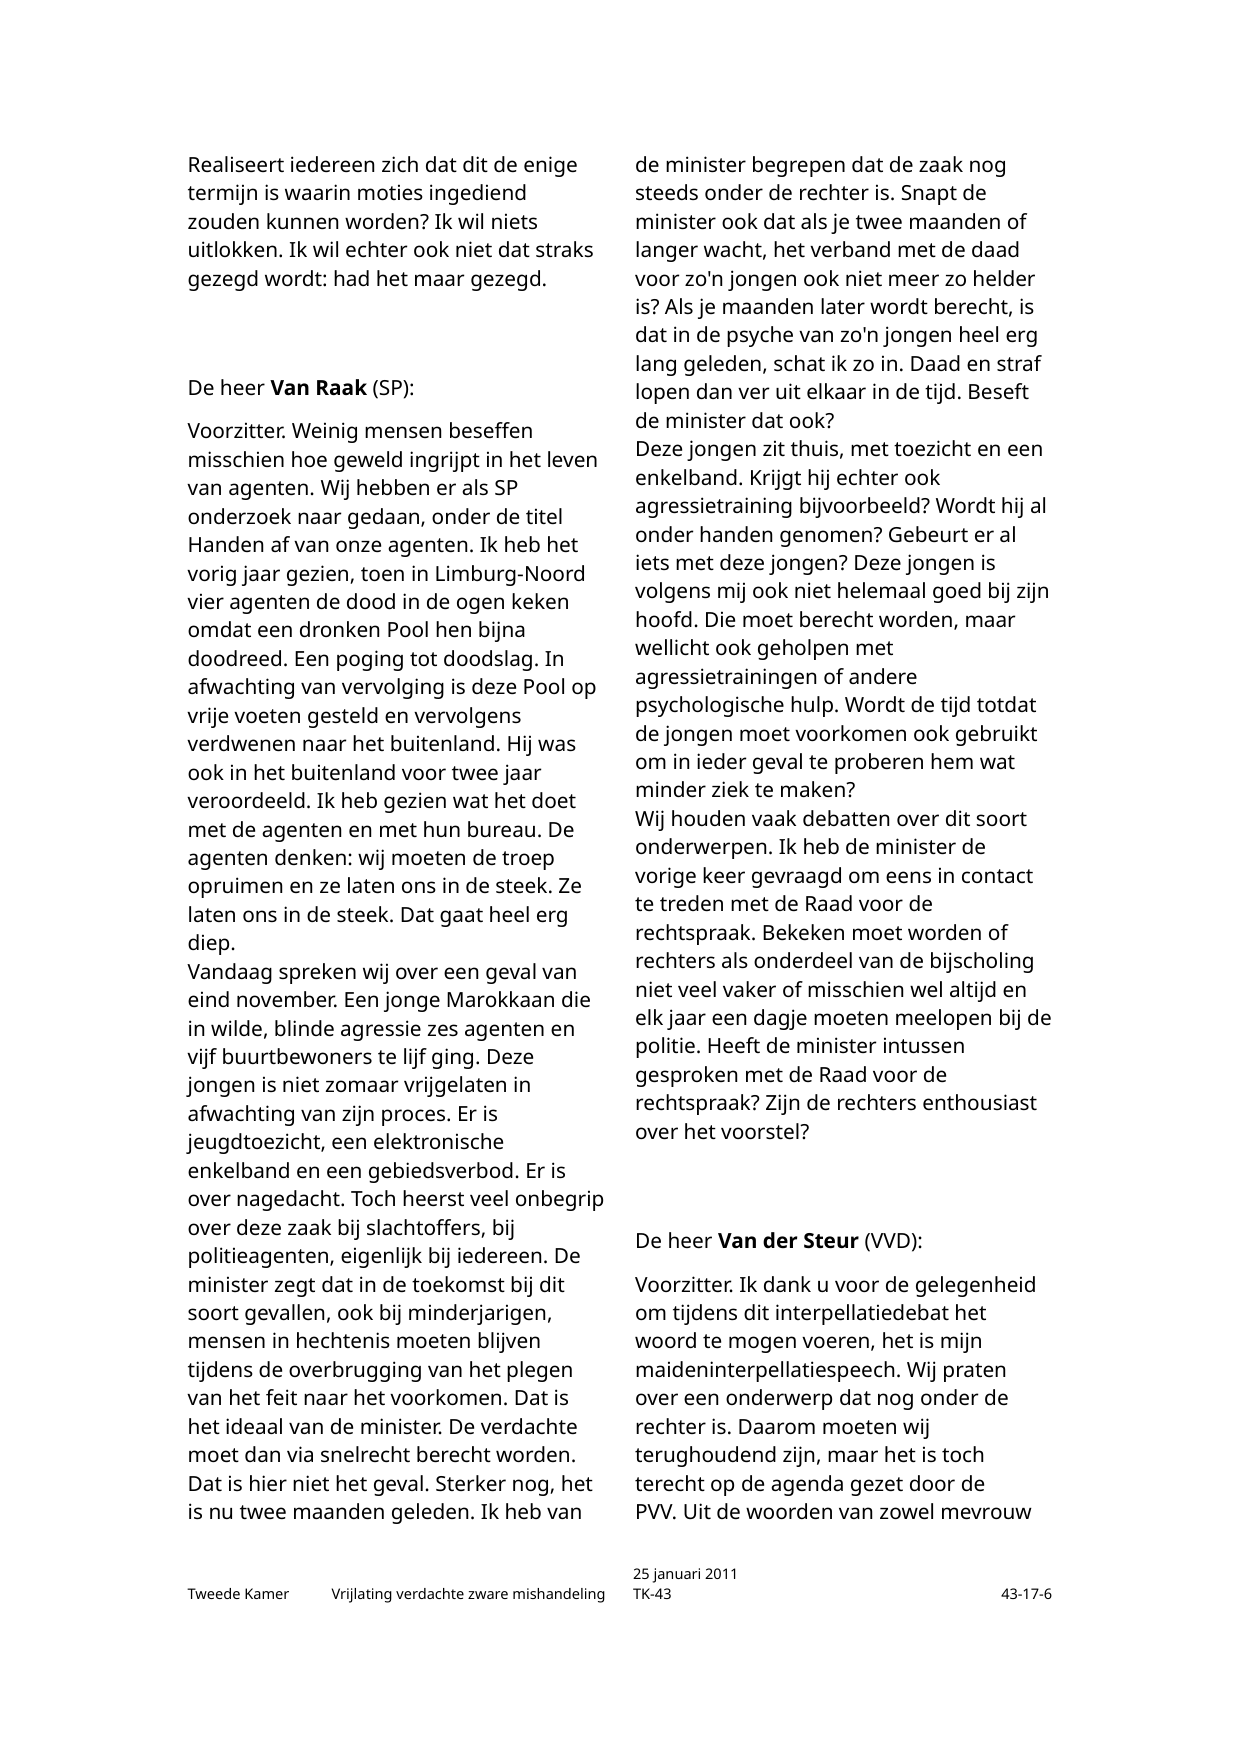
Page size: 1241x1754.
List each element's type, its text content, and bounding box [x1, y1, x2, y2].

text De heer Van der Steur (VVD): [635, 1226, 1053, 1255]
text  [635, 1175, 1053, 1204]
text Voorzitter. Weinig mensen beseffen misschien hoe geweld ingrijpt in het leven van agenten. Wij hebben er als SP onderzoek naar gedaan, onder de titel Handen af van onze agenten. Ik heb het vorig jaar gezien, toen in Limburg-Noord vier agenten de dood in de ogen keken omdat een dronken Pool hen bijna doodreed. Een poging tot doodslag. In afwachting van vervolging is deze Pool op vrije voeten gesteld en vervolgens verdwenen naar het buitenland. Hij was ook in het buitenland voor twee jaar veroordeeld. Ik heb gezien wat het doet met de agenten en met hun bureau. De agenten denken: wij moeten de troep opruimen en ze laten ons in de steek. Ze laten ons in de steek. Dat gaat heel erg diep. [187, 417, 605, 957]
text Realiseert iedereen zich dat dit de enige termijn is waarin moties ingediend zouden kunnen worden? Ik wil niets uitlokken. Ik wil echter ook niet dat straks gezegd wordt: had het maar gezegd. [187, 150, 605, 292]
text Wij houden vaak debatten over dit soort onderwerpen. Ik heb de minister de vorige keer gevraagd om eens in contact te treden met de Raad voor de rechtspraak. Bekeken moet worden of rechters als onderdeel van de bijscholing niet veel vaker of misschien wel altijd en elk jaar een dagje moeten meelopen bij de politie. Heeft de minister intussen gesproken met de Raad voor de rechtspraak? Zijn de rechters enthousiast over het voorstel? [635, 804, 1053, 1145]
text de minister begrepen dat de zaak nog steeds onder de rechter is. Snapt de minister ook dat als je twee maanden of langer wacht, het verband met de daad voor zo'n jongen ook niet meer zo helder is? Als je maanden later wordt berecht, is dat in de psyche van zo'n jongen heel erg lang geleden, schat ik zo in. Daad en straf lopen dan ver uit elkaar in de tijd. Beseft de minister dat ook? [635, 150, 1053, 434]
text Deze jongen zit thuis, met toezicht en een enkelband. Krijgt hij echter ook agressietraining bijvoorbeeld? Wordt hij al onder handen genomen? Gebeurt er al iets met deze jongen? Deze jongen is volgens mij ook niet helemaal goed bij zijn hoofd. Die moet berecht worden, maar wellicht ook geholpen met agressietrainingen of andere psychologische hulp. Wordt de tijd totdat de jongen moet voorkomen ook gebruikt om in ieder geval te proberen hem wat minder ziek te maken? [635, 434, 1053, 804]
text Vandaag spreken wij over een geval van eind november. Een jonge Marokkaan die in wilde, blinde agressie zes agenten en vijf buurtbewoners te lijf ging. Deze jongen is niet zomaar vrijgelaten in afwachting van zijn proces. Er is jeugdtoezicht, een elektronische enkelband en een gebiedsverbod. Er is over nagedacht. Toch heerst veel onbegrip over deze zaak bij slachtoffers, bij politieagenten, eigenlijk bij iedereen. De minister zegt dat in de toekomst bij dit soort gevallen, ook bij minderjarigen, mensen in hechtenis moeten blijven tijdens de overbrugging van het plegen van het feit naar het voorkomen. Dat is het ideaal van de minister. De verdachte moet dan via snelrecht berecht worden. Dat is hier niet het geval. Sterker nog, het is nu twee maanden geleden. Ik heb van [187, 957, 605, 1526]
text De heer Van Raak (SP): [187, 373, 605, 402]
text Voorzitter. Ik dank u voor de gelegenheid om tijdens dit interpellatiedebat het woord te mogen voeren, het is mijn maideninterpellatiespeech. Wij praten over een onderwerp dat nog onder de rechter is. Daarom moeten wij terughoudend zijn, maar het is toch terecht op de agenda gezet door de PVV. Uit de woorden van zowel mevrouw [635, 1270, 1053, 1526]
text  [187, 322, 605, 351]
